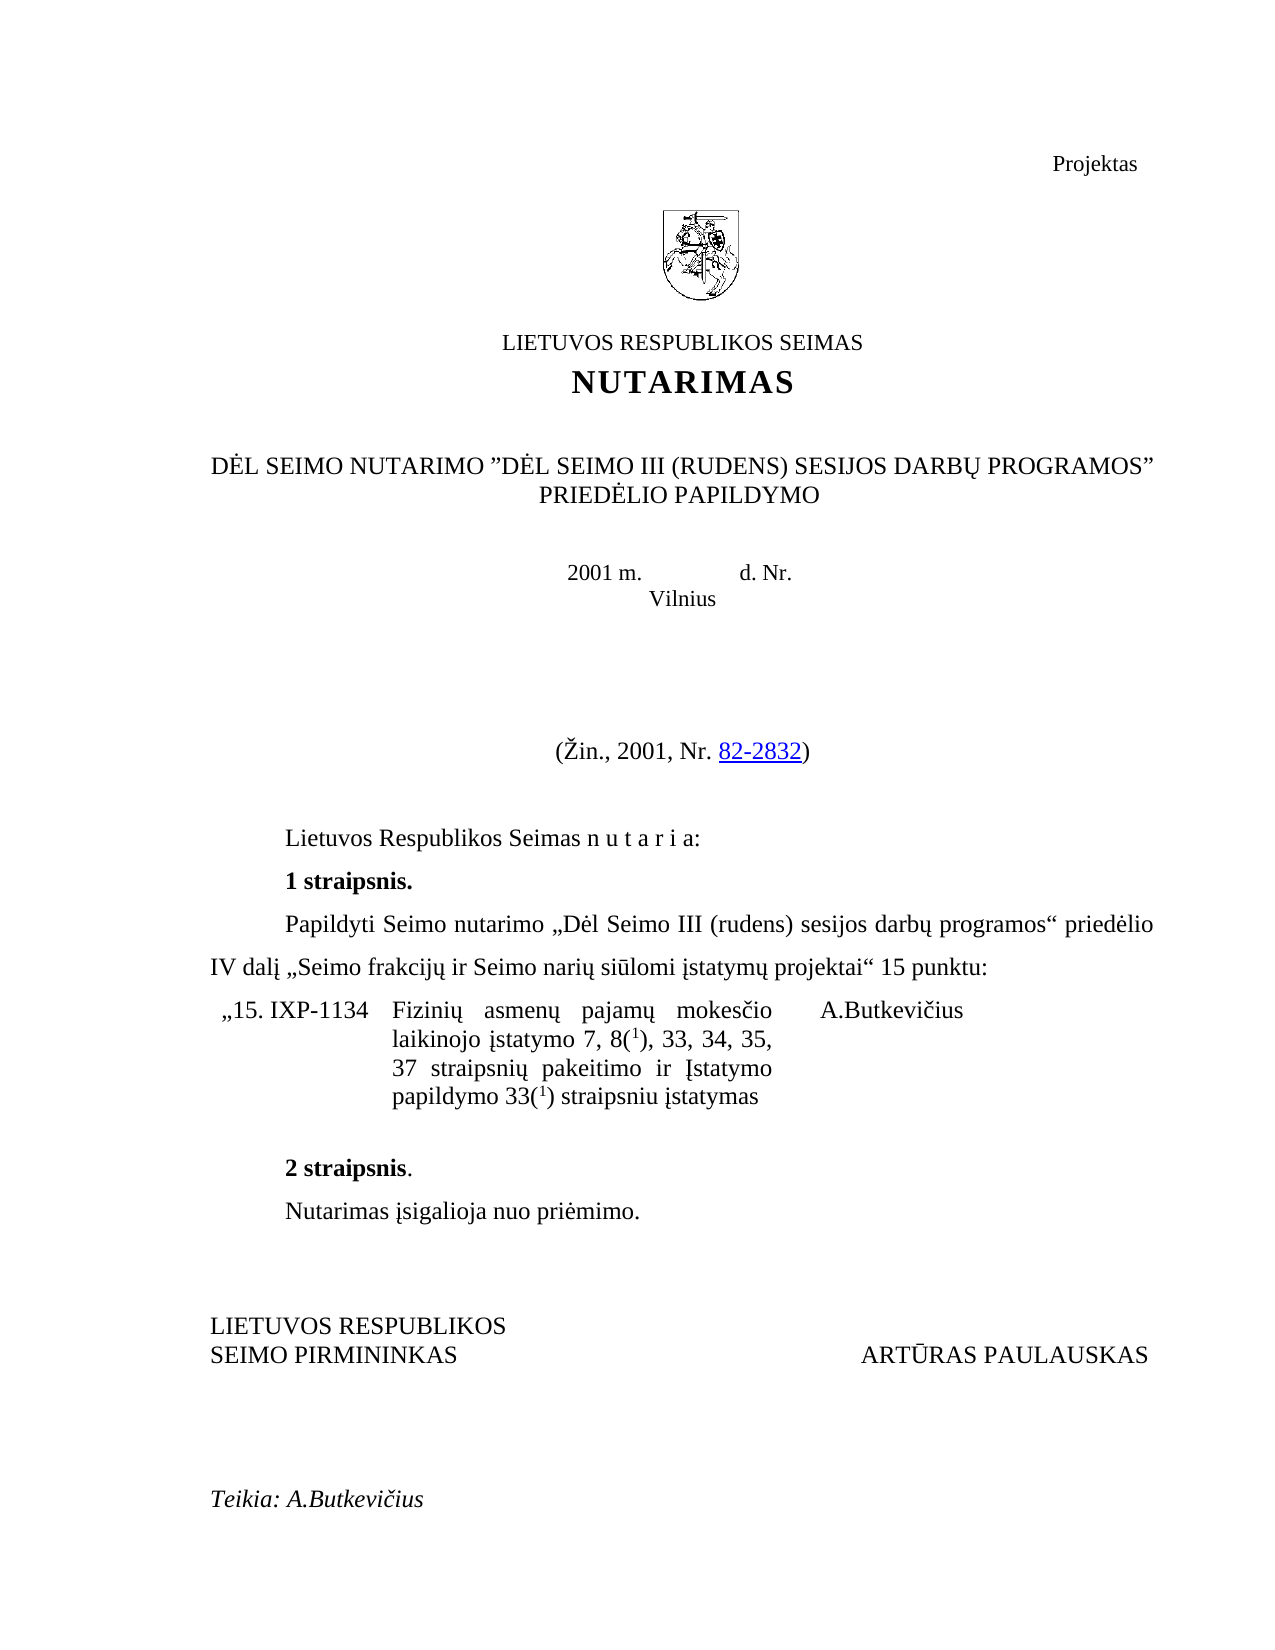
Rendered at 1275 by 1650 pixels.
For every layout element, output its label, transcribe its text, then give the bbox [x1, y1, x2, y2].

table_header A.Butkevičius [784, 995, 999, 1110]
text [659, 180, 741, 208]
table_header [999, 995, 1177, 1110]
text SEIMO PIRMININKAS ARTŪRAS PAULAUSKAS [210, 1340, 1155, 1369]
text 1 straipsnis. [210, 866, 1155, 894]
text Projektas [1035, 150, 1155, 176]
text Nutarimas įsigalioja nuo priėmimo. [210, 1196, 1155, 1225]
text 2 straipsnis. [210, 1153, 1155, 1182]
text Papildyti Seimo nutarimo „Dėl Seimo III (rudens) sesijos darbų programos“ priedėlio IV dalį „Seimo frakcijų ir Seimo narių siūlomi įstatymų projektai“ 15 punktu: [210, 909, 1155, 981]
text LIETUVOS RESPUBLIKOS [210, 1311, 1155, 1340]
text Teikia: A.Butkevičius [210, 1484, 1155, 1513]
text DĖL SEIMO NUTARIMO ”DĖL SEIMO III (RUDENS) SESIJOS DARBŲ PROGRAMOS” PRIEDĖLIO PAPILDYMO [210, 451, 1155, 509]
table_header Fizinių asmenų pajamų mokesčio laikinojo įstatymo 7, 8(1), 33, 34, 35, 37 straipsnių pakeitimo ir Įstatymo papildymo 33(1) straipsniu įstatymas [381, 995, 784, 1110]
table_header „15. IXP-1134 [210, 995, 381, 1110]
text (Žin., 2001, Nr. 82-2832) [210, 736, 1155, 765]
text 2001 m. d. Nr. Vilnius [210, 559, 1155, 612]
text NUTARIMAS [210, 363, 1155, 401]
text Lietuvos Respublikos Seimas n u t a r i a: [210, 823, 1155, 851]
text LIETUVOS RESPUBLIKOS SEIMAS [210, 329, 1155, 355]
